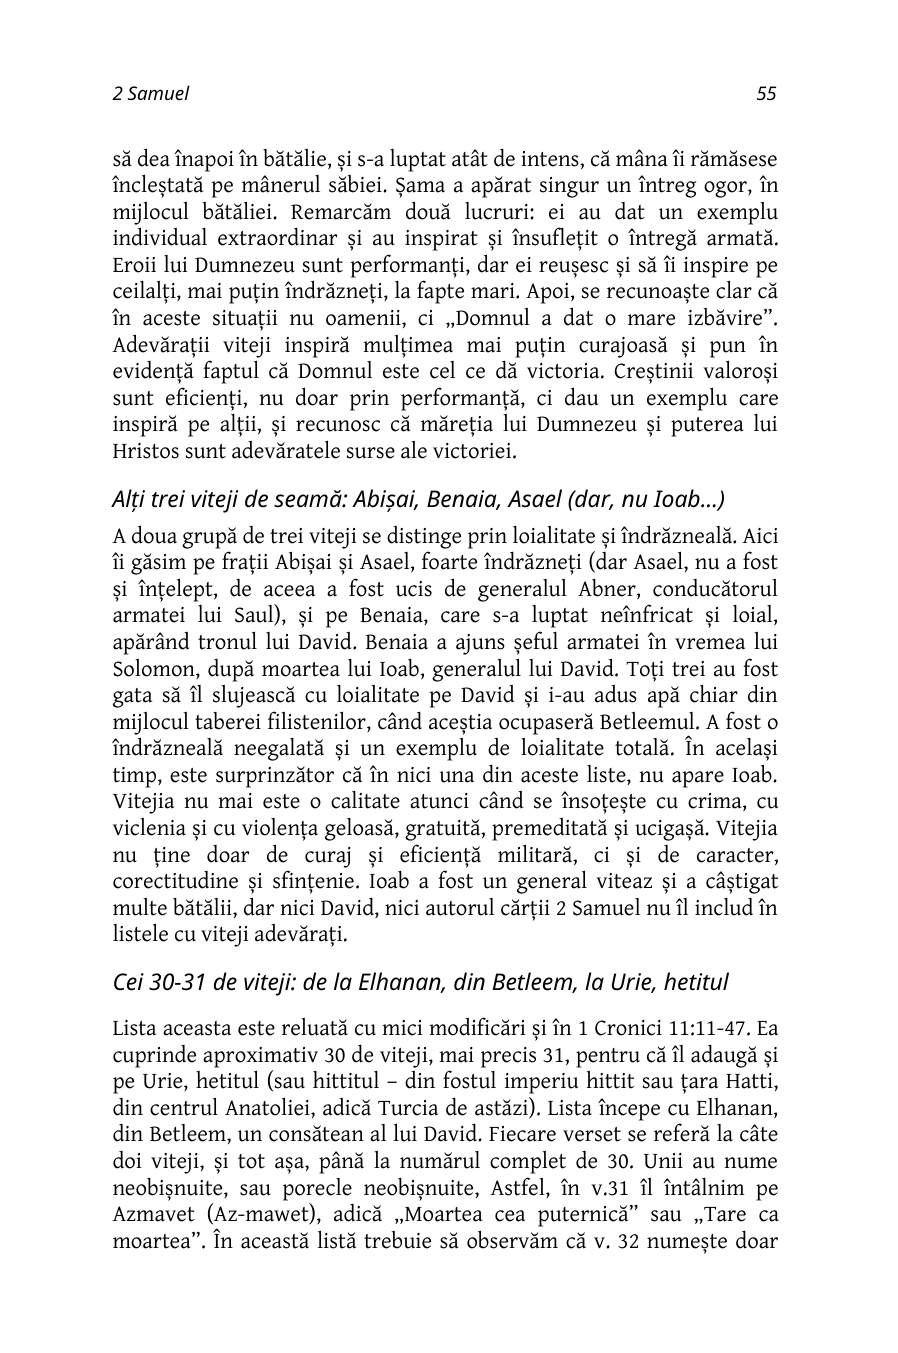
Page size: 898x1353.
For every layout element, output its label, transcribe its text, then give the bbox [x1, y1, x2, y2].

text Lista aceasta este reluată cu mici modificări și în 1 Cronici 11:11-47. Ea cuprinde aproximativ 30 de viteji, mai precis 31, pentru că îl adaugă și pe Urie, hetitul (sau hittitul – din fostul imperiu hittit sau țara Hatti, din centrul Anatoliei, adică Turcia de astăzi). Lista începe cu Elhanan, din Betleem, un consătean al lui David. Fiecare verset se referă la câte doi viteji, și tot așa, până la numărul complet de 30. Unii au nume neobișnuite, sau porecle neobișnuite, Astfel, în v.31 îl întâlnim pe Azmavet (Az-mawet), adică „Moartea cea puternică” sau „Tare ca moartea”. În această listă trebuie să observăm că v. 32 numește doar [112, 1015, 779, 1254]
text A doua grupă de trei viteji se distinge prin loialitate și îndrăzneală. Aici îi găsim pe frații Abișai și Asael, foarte îndrăzneți (dar Asael, nu a fost și înțelept, de aceea a fost ucis de generalul Abner, conducătorul armatei lui Saul), și pe Benaia, care s-a luptat neînfricat și loial, apărând tronul lui David. Benaia a ajuns șeful armatei în vremea lui Solomon, după moartea lui Ioab, generalul lui David. Toți trei au fost gata să îl slujească cu loialitate pe David și i-au adus apă chiar din mijlocul taberei filistenilor, când aceștia ocupaseră Betleemul. A fost o îndrăzneală neegalată și un exemplu de loialitate totală. În același timp, este surprinzător că în nici una din aceste liste, nu apare Ioab. Vitejia nu mai este o calitate atunci când se însoțește cu crima, cu viclenia și cu violența geloasă, gratuită, premeditată și ucigașă. Vitejia nu ține doar de curaj și eficiență militară, ci și de caracter, corectitudine și sfințenie. Ioab a fost un general viteaz și a câștigat multe bătălii, dar nici David, nici autorul cărții 2 Samuel nu îl includ în listele cu viteji adevărați. [112, 523, 779, 948]
subtitle Cei 30-31 de viteji: de la Elhanan, din Betleem, la Urie, hetitul [112, 966, 779, 997]
text să dea înapoi în bătălie, și s-a luptat atât de intens, că mâna îi rămăsese încleștată pe mânerul săbiei. Șama a apărat singur un întreg ogor, în mijlocul bătăliei. Remarcăm două lucruri: ei au dat un exemplu individual extraordinar și au inspirat și însuflețit o întregă armată. Eroii lui Dumnezeu sunt performanți, dar ei reușesc și să îi inspire pe ceilalți, mai puțin îndrăzneți, la fapte mari. Apoi, se recunoaște clar că în aceste situații nu oamenii, ci „Domnul a dat o mare izbăvire”. Adevărații viteji inspiră mulțimea mai puțin curajoasă și pun în evidență faptul că Domnul este cel ce dă victoria. Creștinii valoroși sunt eficienți, nu doar prin performanță, ci dau un exemplu care inspiră pe alții, și recunosc că măreția lui Dumnezeu și puterea lui Hristos sunt adevăratele surse ale victoriei. [112, 146, 779, 465]
subtitle Alți trei viteji de seamă: Abișai, Benaia, Asael (dar, nu Ioab...) [112, 483, 779, 514]
